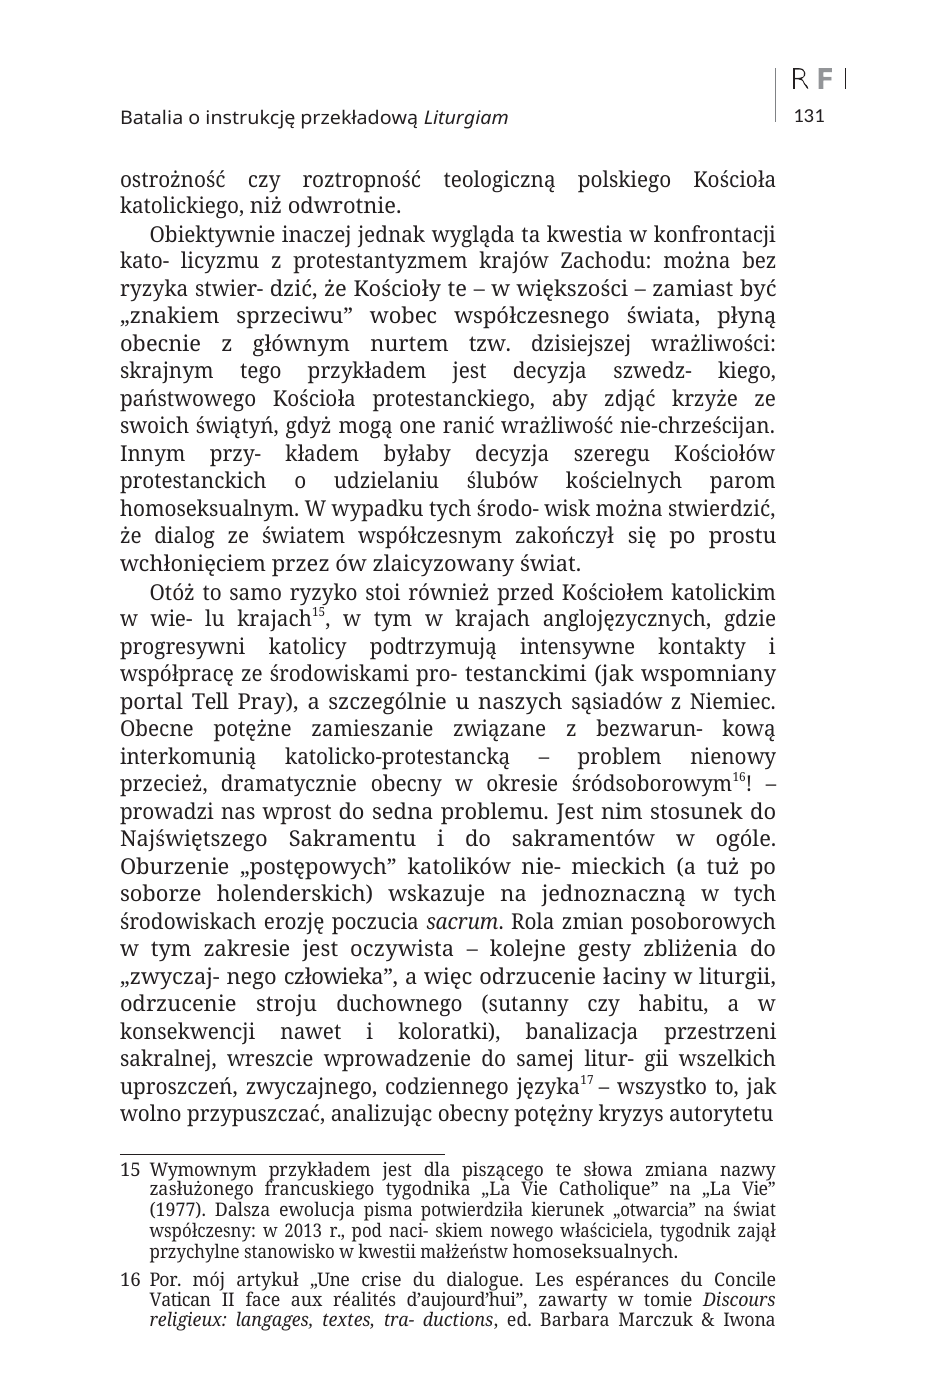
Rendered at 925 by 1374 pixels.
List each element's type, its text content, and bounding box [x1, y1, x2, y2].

text Obiektywnie inaczej jednak wygląda ta kwestia w konfrontacji kato- licyzmu z protestantyzmem krajów Zachodu: można bez ryzyka stwier- dzić, że Kościoły te – w większości – zamiast być „znakiem sprzeciwu” wobec współczesnego świata, płyną obecnie z głównym nurtem tzw. dzisiejszej wrażliwości: skrajnym tego przykładem jest decyzja szwedz- kiego, państwowego Kościoła protestanckiego, aby zdjąć krzyże ze swoich świątyń, gdyż mogą one ranić wrażliwość nie-chrześcijan. Innym przy- kładem byłaby decyzja szeregu Kościołów protestanckich o udzielaniu ślubów kościelnych parom homoseksualnym. W wypadku tych środo- wisk można stwierdzić, że dialog ze światem współczesnym zakończył się po prostu wchłonięciem przez ów zlaicyzowany świat. [120, 220, 776, 578]
text Otóż to samo ryzyko stoi również przed Kościołem katolickim w wie- lu krajach15, w tym w krajach anglojęzycznych, gdzie progresywni katolicy podtrzymują intensywne kontakty i współpracę ze środowiskami pro- testanckimi (jak wspomniany portal Tell Pray), a szczególnie u naszych sąsiadów z Niemiec. Obecne potężne zamieszanie związane z bezwarun- kową interkomunią katolicko-protestancką – problem nienowy przecież, dramatycznie obecny w okresie śródsoborowym16! – prowadzi nas wprost do sedna problemu. Jest nim stosunek do Najświętszego Sakramentu i do sakramentów w ogóle. Oburzenie „postępowych” katolików nie- mieckich (a tuż po soborze holenderskich) wskazuje na jednoznaczną w tych środowiskach erozję poczucia sacrum. Rola zmian posoborowych w tym zakresie jest oczywista – kolejne gesty zbliżenia do „zwyczaj- nego człowieka”, a więc odrzucenie łaciny w liturgii, odrzucenie stroju duchownego (sutanny czy habitu, a w konsekwencji nawet i koloratki), banalizacja przestrzeni sakralnej, wreszcie wprowadzenie do samej litur- gii wszelkich uproszczeń, zwyczajnego, codziennego języka17 – wszystko to, jak wolno przypuszczać, analizując obecny potężny kryzys autorytetu [120, 578, 776, 1128]
text ostrożność czy roztropność teologiczną polskiego Kościoła katolickiego, niż odwrotnie. [120, 165, 776, 220]
picture [818, 68, 832, 89]
picture [793, 68, 809, 89]
list Wymownym przykładem jest dla piszącego te słowa zmiana nazwy zasłużonego francuskiego tygodnika „La Vie Catholique” na „La Vie” (1977). Dalsza ewolucja pisma potwierdziła kierunek „otwarcia” na świat współczesny: w 2013 r., pod naci- skiem nowego właściciela, tygodnik zajął przychylne stanowisko w kwestii małżeństw homoseksualnych. [120, 1160, 776, 1263]
list Por. mój artykuł „Une crise du dialogue. Les espérances du Concile Vatican II face aux réalités d’aujourd’hui”, zawarty w tomie Discours religieux: langages, textes, tra- ductions, ed. Barbara Marczuk & Iwona [120, 1270, 776, 1332]
